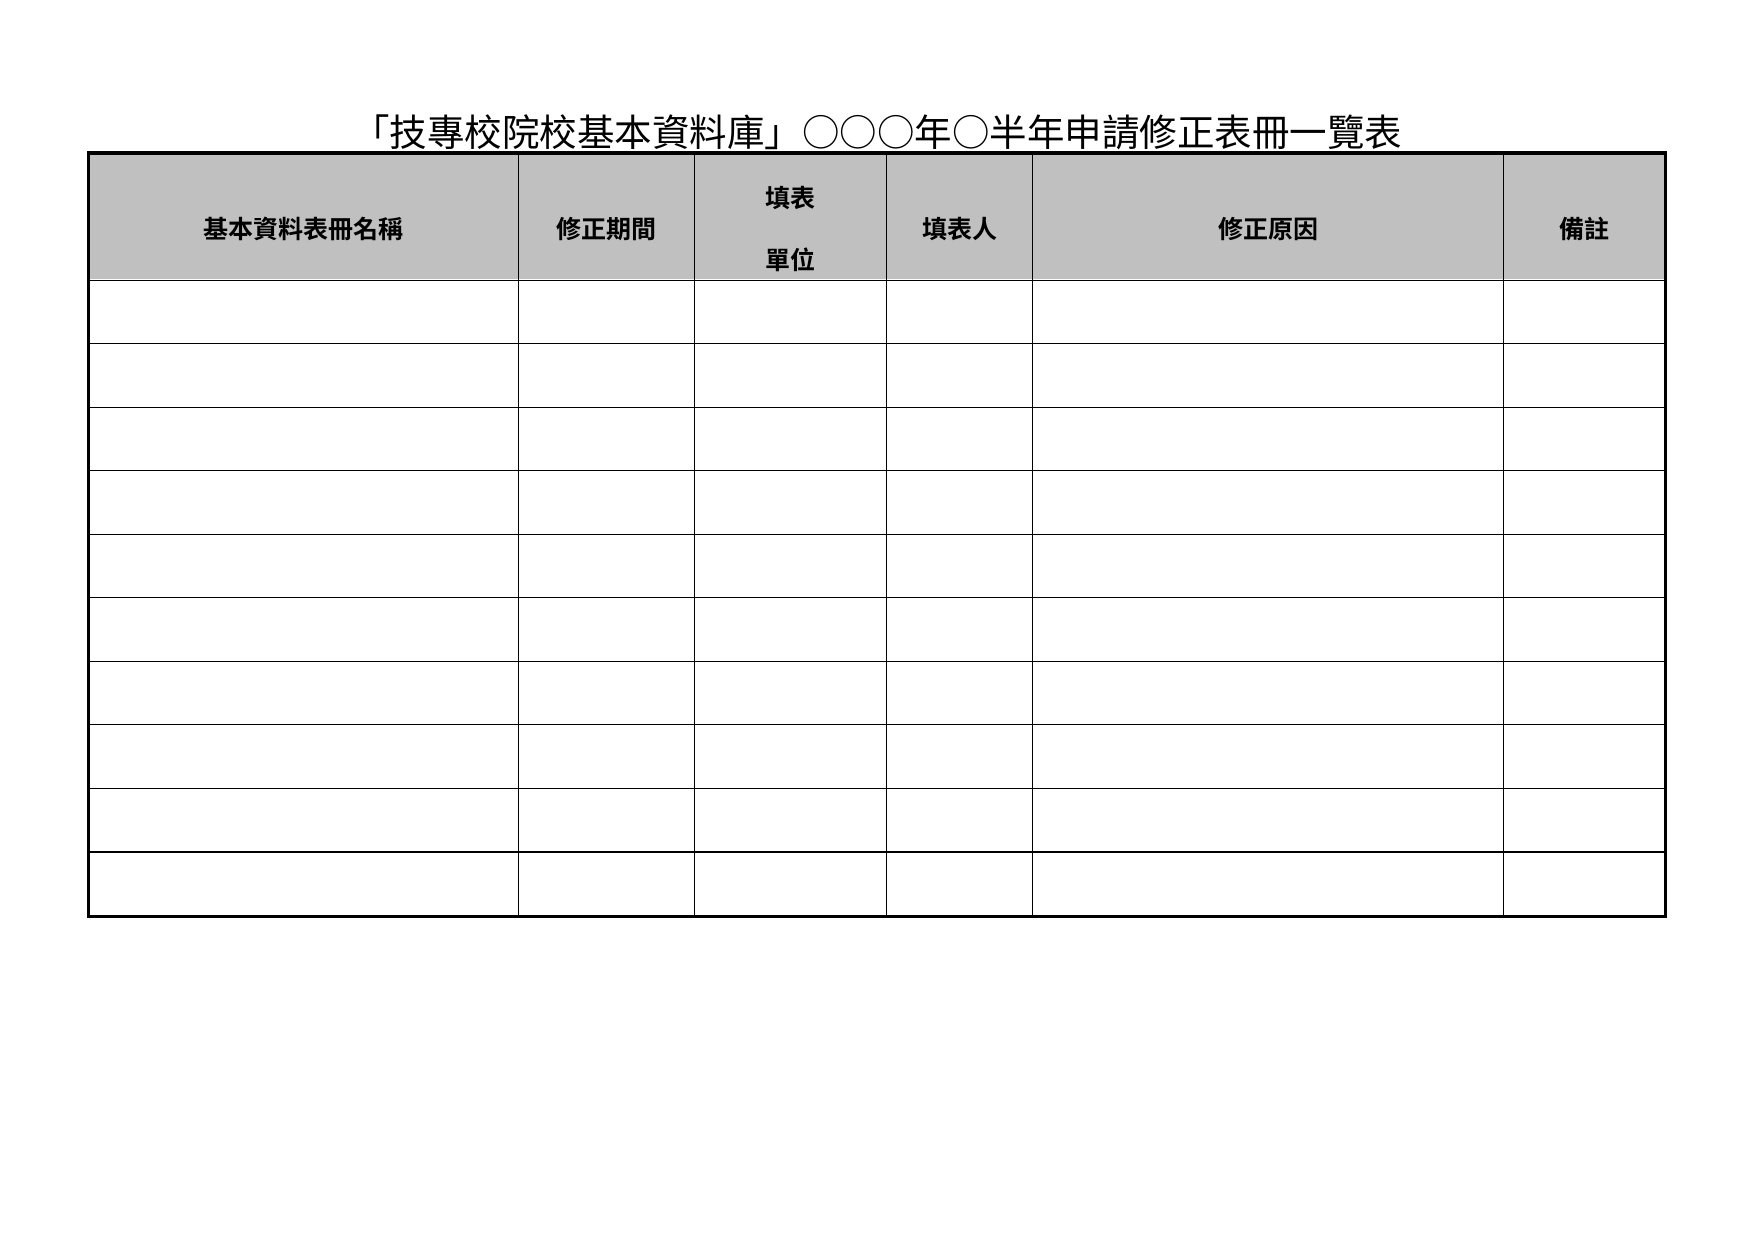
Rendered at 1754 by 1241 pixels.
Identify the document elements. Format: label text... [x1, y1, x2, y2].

table_cell [519, 535, 694, 597]
table_cell [1504, 344, 1664, 407]
table_cell [695, 471, 886, 534]
table_cell [90, 281, 518, 343]
table_cell [695, 662, 886, 724]
table_cell [887, 344, 1032, 407]
table_cell [1504, 789, 1664, 851]
table_cell [90, 662, 518, 724]
table_cell [1033, 725, 1503, 788]
table_cell [519, 789, 694, 851]
table_cell [695, 344, 886, 407]
table_cell [1504, 662, 1664, 724]
table_cell [1033, 662, 1503, 724]
table_cell [1504, 535, 1664, 597]
table_cell [90, 535, 518, 597]
table_cell [1033, 344, 1503, 407]
table_header 基本資料表冊名稱 [90, 155, 518, 279]
table_cell [887, 471, 1032, 534]
table_cell [90, 344, 518, 407]
table_cell [519, 408, 694, 470]
table_cell [519, 725, 694, 788]
table_header 修正期間 [519, 155, 694, 279]
table_cell [887, 281, 1032, 343]
table_cell [695, 853, 886, 915]
table_cell [887, 598, 1032, 661]
table_cell [519, 344, 694, 407]
table_cell [695, 725, 886, 788]
table_cell [90, 598, 518, 661]
table_cell [887, 725, 1032, 788]
table_cell [1033, 408, 1503, 470]
table_cell [519, 853, 694, 915]
table_cell [887, 535, 1032, 597]
table_header 填表人 [887, 155, 1032, 279]
table_cell [1033, 853, 1503, 915]
table_cell [1504, 408, 1664, 470]
table_cell [887, 853, 1032, 915]
table_cell [887, 789, 1032, 851]
table_cell [1033, 535, 1503, 597]
table_cell [90, 853, 518, 915]
table_cell [1504, 853, 1664, 915]
table_cell [1504, 471, 1664, 534]
table_cell [1504, 281, 1664, 343]
table_cell [887, 408, 1032, 470]
table_cell [695, 281, 886, 343]
table_cell [519, 662, 694, 724]
table_cell [1033, 789, 1503, 851]
table_cell [695, 408, 886, 470]
table_cell [1504, 598, 1664, 661]
table_cell [90, 471, 518, 534]
table_cell [1033, 598, 1503, 661]
table_header 備註 [1504, 155, 1664, 279]
table_cell [519, 281, 694, 343]
table_cell [519, 598, 694, 661]
table_cell [695, 598, 886, 661]
text 「技專校院校基本資料庫」○○○年○半年申請修正表冊一覽表 [89, 89, 1665, 151]
table_cell [90, 408, 518, 470]
table_cell [887, 662, 1032, 724]
table_cell [90, 789, 518, 851]
table_cell [1504, 725, 1664, 788]
table_header 修正原因 [1033, 155, 1503, 279]
table_cell [519, 471, 694, 534]
table_cell [1033, 471, 1503, 534]
table_header 填表 單位 [695, 155, 886, 279]
table_cell [90, 725, 518, 788]
table_cell [1033, 281, 1503, 343]
table_cell [695, 789, 886, 851]
table_cell [695, 535, 886, 597]
